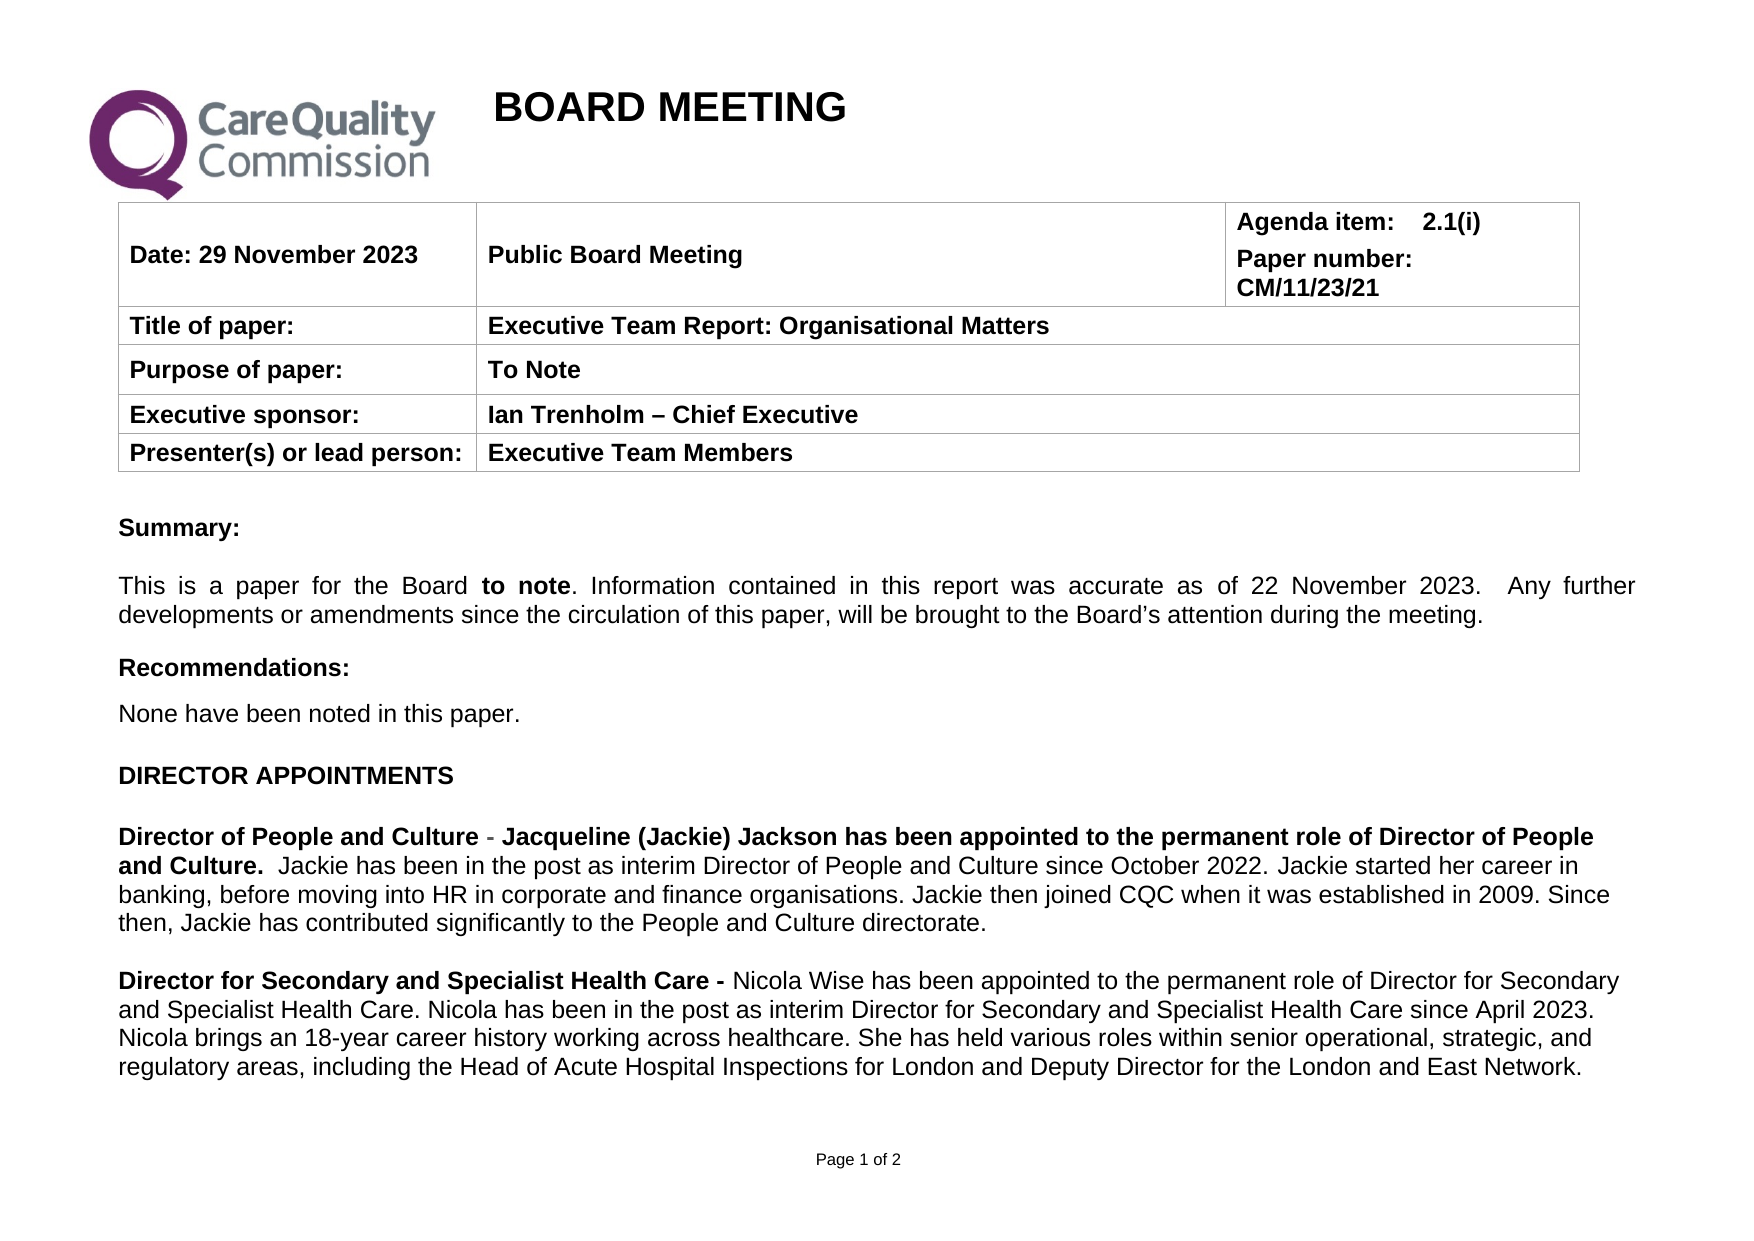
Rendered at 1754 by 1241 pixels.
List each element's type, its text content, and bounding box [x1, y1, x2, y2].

table_cell Executive Team Report: Organisational Matters [477, 307, 1579, 344]
table_cell Presenter(s) or lead person: [119, 434, 476, 471]
table_cell Executive Team Members [477, 434, 1579, 471]
text This is a paper for the Board to note. Information contained in this report was accurate as of 22 November 2023. Any further developments or amendments since the circulation of this paper, will be brought to the Board’s attention during the meeting. [118, 571, 1636, 628]
text Recommendations: [118, 653, 1636, 682]
table_cell Ian Trenholm – Chief Executive [477, 395, 1579, 432]
text Director of People and Culture - Jacqueline (Jackie) Jackson has been appointed to the permanent role of Director of People and Culture. Jackie has been in the post as interim Director of People and Culture since October 2022. Jackie started her career in banking, before moving into HR in corporate and finance organisations. Jackie then joined CQC when it was established in 2009. Since then, Jackie has contributed significantly to the People and Culture directorate. [118, 822, 1636, 937]
table_cell Executive sponsor: [119, 395, 476, 432]
text DIRECTOR APPOINTMENTS [118, 761, 1636, 789]
text BOARD MEETING [418, 82, 1636, 130]
table_header Public Board Meeting [477, 203, 1225, 306]
text None have been noted in this paper. [118, 699, 1636, 728]
table_cell Title of paper: [119, 307, 476, 344]
text Summary: [118, 513, 1636, 542]
table_header Agenda item: 2.1(i) Paper number: CM/11/23/21 [1226, 203, 1579, 306]
text Director for Secondary and Specialist Health Care - Nicola Wise has been appointed to the permanent role of Director for Secondary and Specialist Health Care. Nicola has been in the post as interim Director for Secondary and Specialist Health Care since April 2023. [118, 966, 1636, 1023]
table_cell Purpose of paper: [119, 345, 476, 394]
table_cell To Note [477, 345, 1579, 394]
text Nicola brings an 18-year career history working across healthcare. She has held various roles within senior operational, strategic, and regulatory areas, including the Head of Acute Hospital Inspections for London and Deputy Director for the London and East Network. [118, 1023, 1636, 1081]
table_header Date: 29 November 2023 [119, 203, 476, 306]
